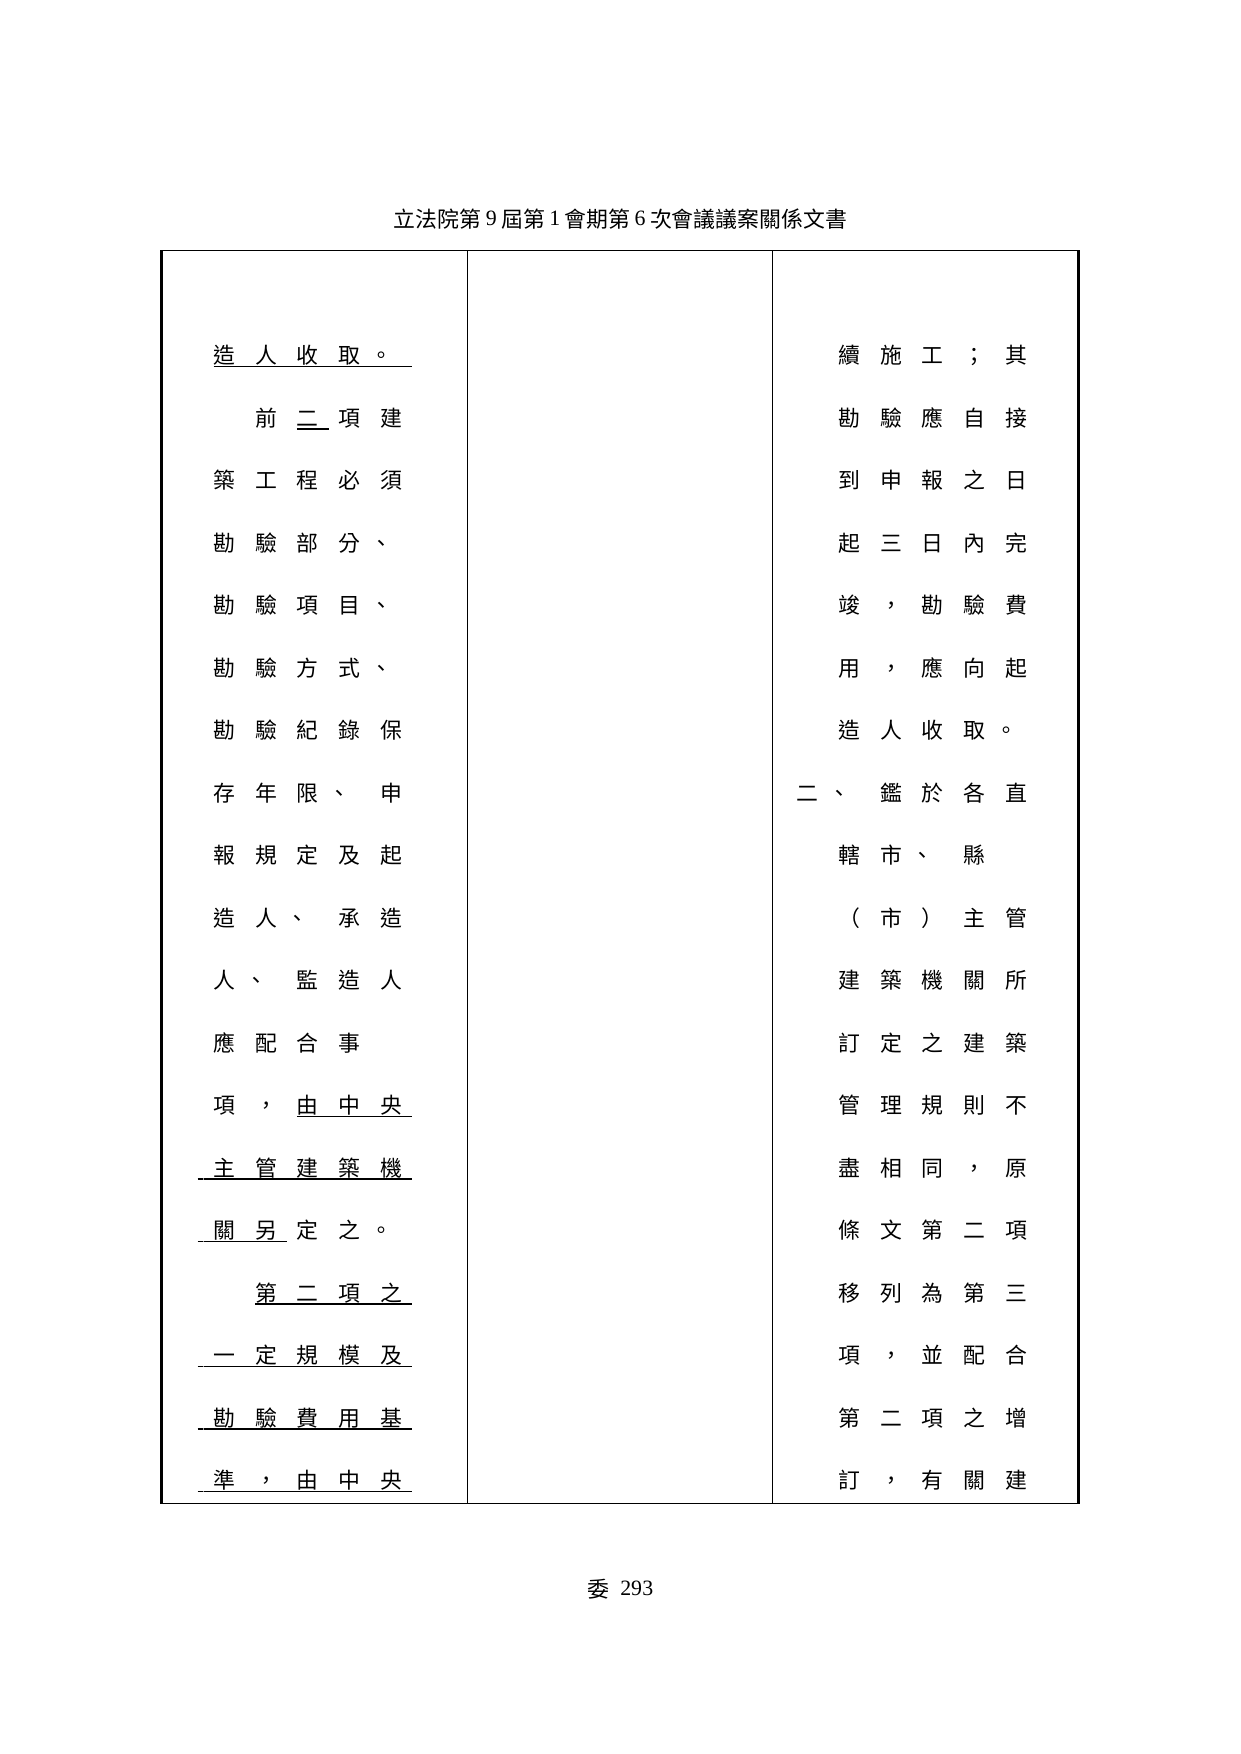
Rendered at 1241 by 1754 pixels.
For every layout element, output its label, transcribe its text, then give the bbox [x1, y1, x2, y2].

table_cell 造人收取。 前二項建築工程必須勘驗部分、勘驗項目、勘驗方式、勘驗紀錄保存年限、申報規定及起造人、承造人、監造人應配合事項，由中央主管建築機關另定之。 第二項之一定規模及勘驗費用基準，由中央 [163, 251, 467, 1503]
table_cell 續施工；其勘驗應自接到申報之日起三日內完竣，勘驗費用，應向起造人收取。 二、鑑於各直轄市、縣（市）主管建築機關所訂定之建築管理規則不盡相同，原條文第二項移列為第三項，並配合第二項之增訂，有關建 [773, 251, 1077, 1503]
table_cell [468, 251, 772, 1503]
